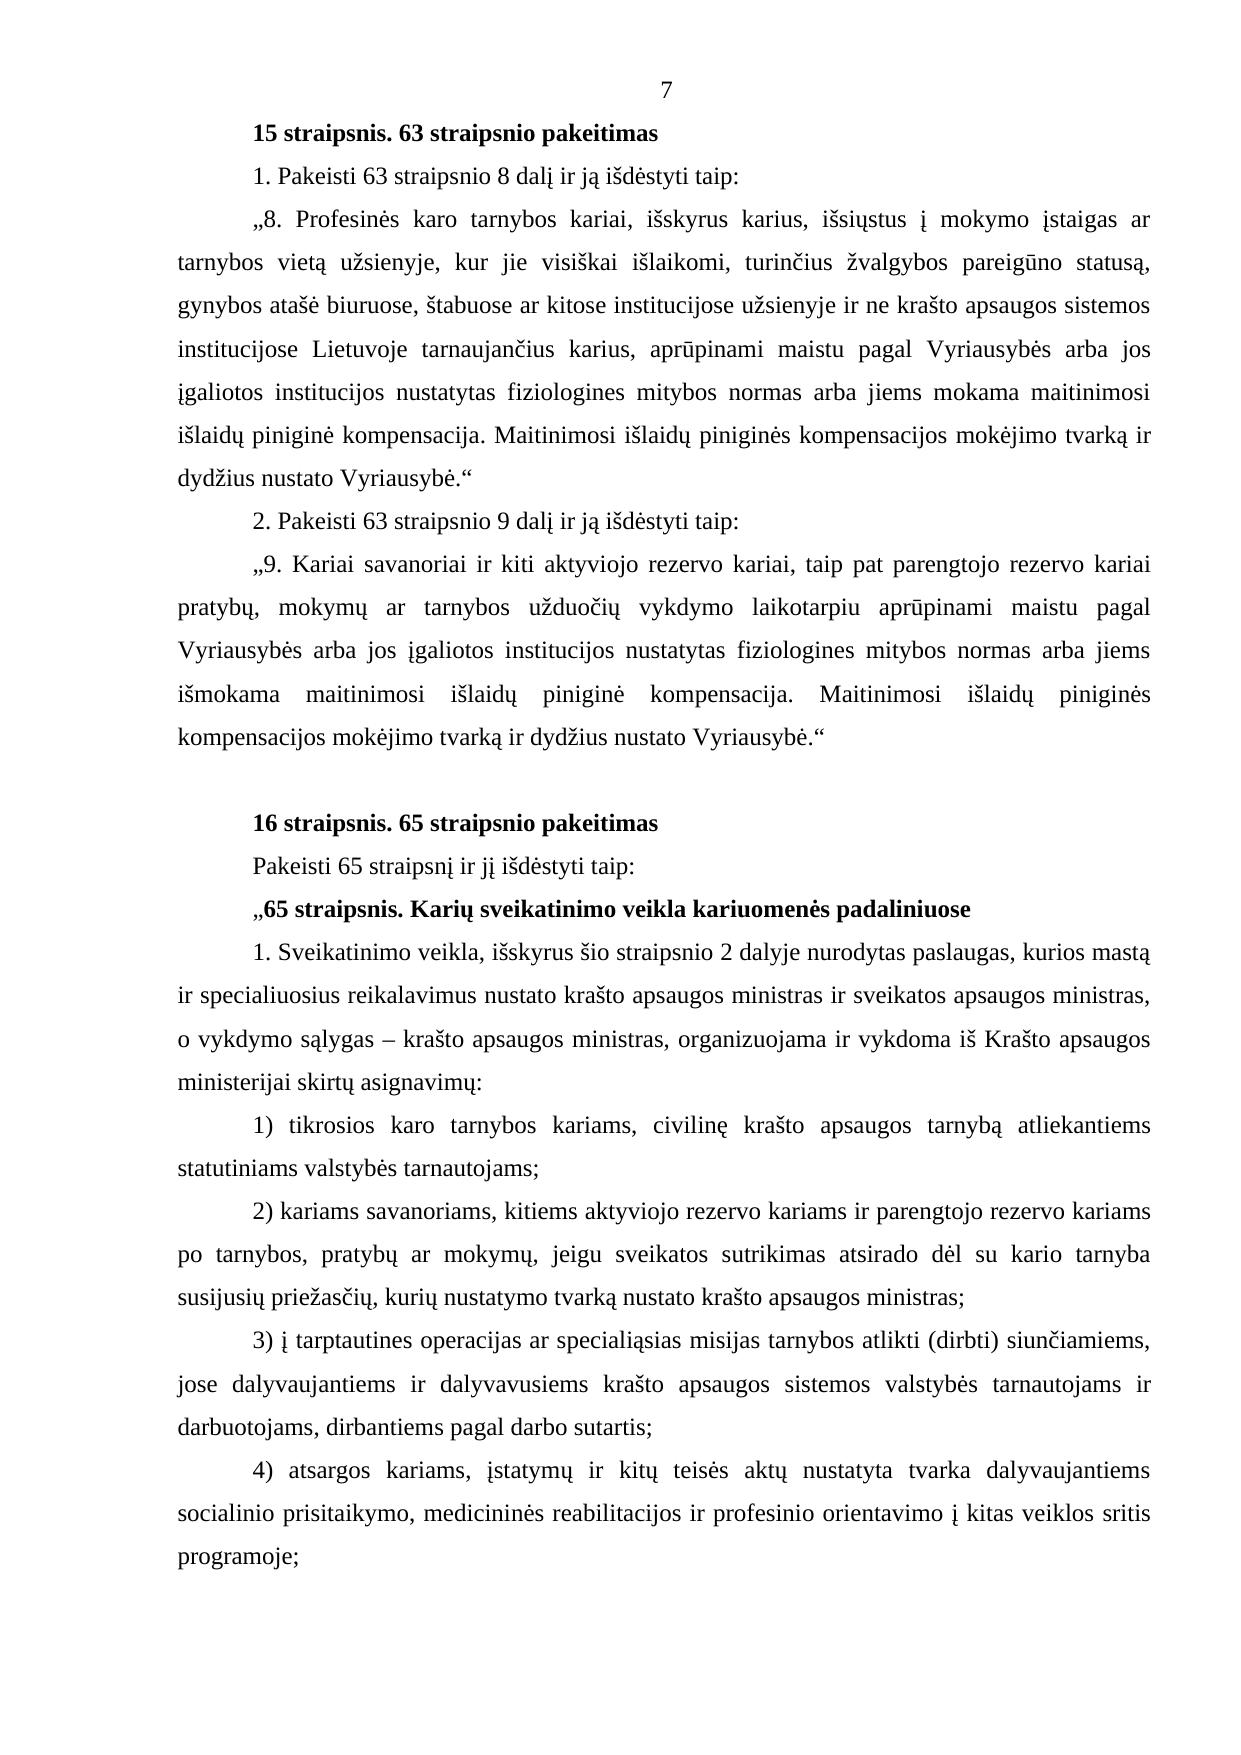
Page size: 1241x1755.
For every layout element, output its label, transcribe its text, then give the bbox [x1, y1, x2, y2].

text 3) į tarptautines operacijas ar specialiąsias misijas tarnybos atlikti (dirbti) siunčiamiems, jose dalyvaujantiems ir dalyvavusiems krašto apsaugos sistemos valstybės tarnautojams ir darbuotojams, dirbantiems pagal darbo sutartis; [177, 1326, 1152, 1441]
text 1. Pakeisti 63 straipsnio 8 dalį ir ją išdėstyti taip: [177, 161, 1152, 190]
text 4) atsargos kariams, įstatymų ir kitų teisės aktų nustatyta tvarka dalyvaujantiems socialinio prisitaikymo, medicininės reabilitacijos ir profesinio orientavimo į kitas veiklos sritis programoje; [177, 1455, 1152, 1570]
text 1) tikrosios karo tarnybos kariams, civilinę krašto apsaugos tarnybą atliekantiems statutiniams valstybės tarnautojams; [177, 1110, 1152, 1182]
text 15 straipsnis. 63 straipsnio pakeitimas [177, 118, 1152, 147]
text „65 straipsnis. Karių sveikatinimo veikla kariuomenės padaliniuose [177, 894, 1152, 923]
text „8. Profesinės karo tarnybos kariai, išskyrus karius, išsiųstus į mokymo įstaigas ar tarnybos vietą užsienyje, kur jie visiškai išlaikomi, turinčius žvalgybos pareigūno statusą, gynybos atašė biuruose, štabuose ar kitose institucijose užsienyje ir ne krašto apsaugos sistemos institucijose Lietuvoje tarnaujančius karius, aprūpinami maistu pagal Vyriausybės arba jos įgaliotos institucijos nustatytas fiziologines mitybos normas arba jiems mokama maitinimosi išlaidų piniginė kompensacija. Maitinimosi išlaidų piniginės kompensacijos mokėjimo tvarką ir dydžius nustato Vyriausybė.“ [177, 204, 1152, 492]
text 16 straipsnis. 65 straipsnio pakeitimas [177, 808, 1152, 837]
text „9. Kariai savanoriai ir kiti aktyviojo rezervo kariai, taip pat parengtojo rezervo kariai pratybų, mokymų ar tarnybos užduočių vykdymo laikotarpiu aprūpinami maistu pagal Vyriausybės arba jos įgaliotos institucijos nustatytas fiziologines mitybos normas arba jiems išmokama maitinimosi išlaidų piniginė kompensacija. Maitinimosi išlaidų piniginės kompensacijos mokėjimo tvarką ir dydžius nustato Vyriausybė.“ [177, 549, 1152, 751]
text 1. Sveikatinimo veikla, išskyrus šio straipsnio 2 dalyje nurodytas paslaugas, kurios mastą ir specialiuosius reikalavimus nustato krašto apsaugos ministras ir sveikatos apsaugos ministras, o vykdymo sąlygas – krašto apsaugos ministras, organizuojama ir vykdoma iš Krašto apsaugos ministerijai skirtų asignavimų: [177, 937, 1152, 1096]
text 2) kariams savanoriams, kitiems aktyviojo rezervo kariams ir parengtojo rezervo kariams po tarnybos, pratybų ar mokymų, jeigu sveikatos sutrikimas atsirado dėl su kario tarnyba susijusių priežasčių, kurių nustatymo tvarką nustato krašto apsaugos ministras; [177, 1196, 1152, 1311]
text Pakeisti 65 straipsnį ir jį išdėstyti taip: [177, 851, 1152, 880]
text 2. Pakeisti 63 straipsnio 9 dalį ir ją išdėstyti taip: [177, 506, 1152, 535]
